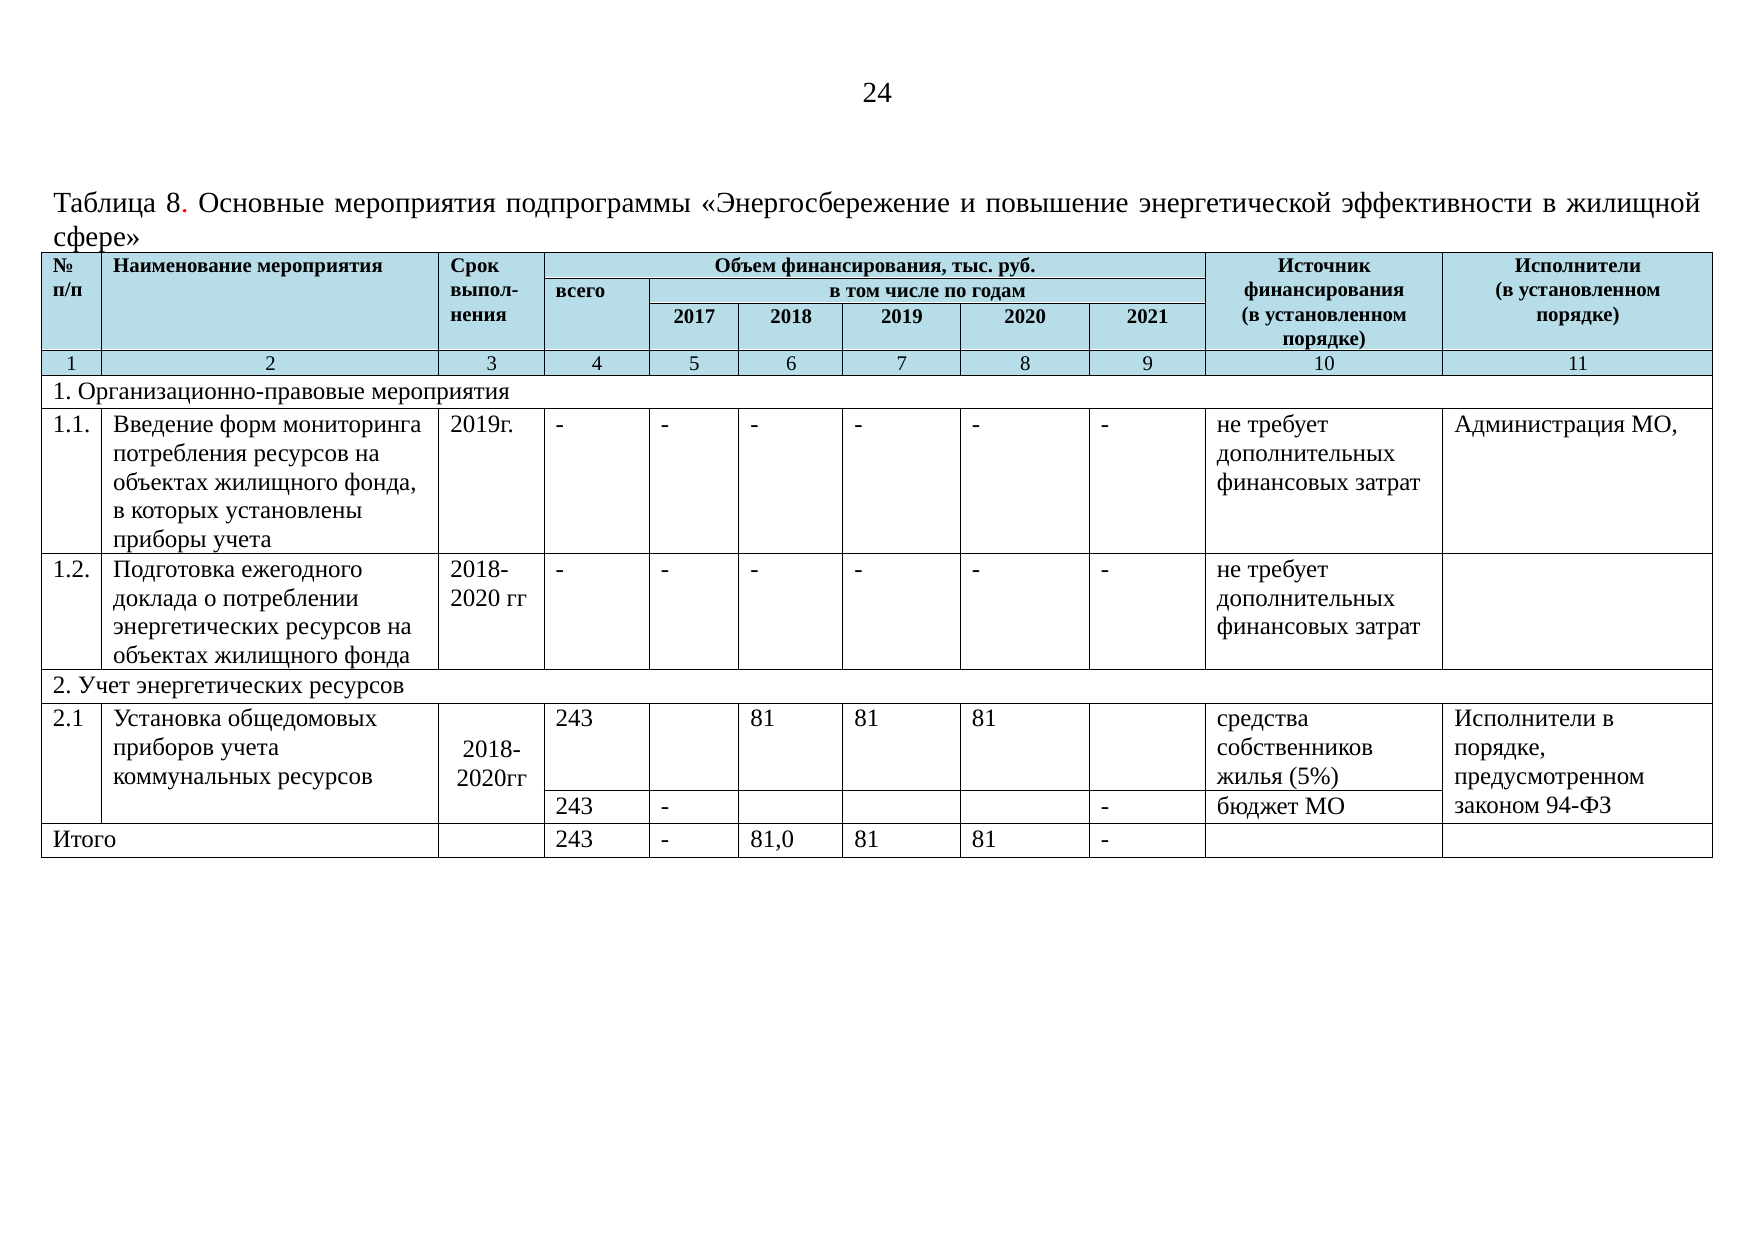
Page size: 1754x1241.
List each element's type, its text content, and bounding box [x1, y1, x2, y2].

table_cell [1443, 824, 1712, 857]
table_cell [650, 704, 738, 790]
table_cell 2018-2020 гг [439, 554, 544, 669]
table_cell - [545, 409, 649, 553]
table_cell 2017 [650, 304, 738, 349]
table_cell [439, 824, 544, 857]
table_cell - [1090, 791, 1205, 823]
table_cell - [961, 409, 1089, 553]
table_cell 7 [843, 351, 960, 375]
table_header Источник финансирования (в установленном порядке) [1206, 253, 1442, 349]
table_cell - [1090, 824, 1205, 857]
table_cell Исполнители в порядке, предусмотренном законом 94-ФЗ [1443, 704, 1712, 823]
table_cell [961, 791, 1089, 823]
table_cell [1443, 554, 1712, 669]
table_cell 3 [439, 351, 544, 375]
table_cell Установка общедомовых приборов учета коммунальных ресурсов [102, 704, 438, 823]
table_cell 81 [843, 824, 960, 857]
table_cell 11 [1443, 351, 1712, 375]
table_cell 243 [545, 791, 649, 823]
table_cell в том числе по годам [650, 279, 1205, 302]
table_cell средства собственников жилья (5%) [1206, 704, 1442, 790]
table_cell 8 [961, 351, 1089, 375]
table_header № п/п [42, 253, 101, 349]
table_cell [1206, 824, 1442, 857]
table_cell 1.1. [42, 409, 101, 553]
table_cell 2. Учет энергетических ресурсов [42, 670, 1712, 702]
table_cell [1090, 704, 1205, 790]
table_cell Администрация МО, [1443, 409, 1712, 553]
table_cell 2021 [1090, 304, 1205, 349]
table_cell 243 [545, 824, 649, 857]
table_cell Подготовка ежегодного доклада о потреблении энергетических ресурсов на объектах жилищного фонда [102, 554, 438, 669]
table_header Срок выпол-нения [439, 253, 544, 349]
table_cell - [650, 791, 738, 823]
table_cell - [843, 409, 960, 553]
table_cell 2 [102, 351, 438, 375]
table_cell Итого [42, 824, 438, 857]
table_cell 9 [1090, 351, 1205, 375]
table_header Исполнители (в установленном порядке) [1443, 253, 1712, 349]
table_cell 1. Организационно-правовые мероприятия [42, 376, 1712, 408]
table_cell 2019г. [439, 409, 544, 553]
table_cell 2018-2020гг [439, 704, 544, 823]
table_cell не требует дополнительных финансовых затрат [1206, 554, 1442, 669]
table_cell бюджет МО [1206, 791, 1442, 823]
table_cell 81 [843, 704, 960, 790]
table_cell 81 [961, 824, 1089, 857]
table_cell 1 [42, 351, 101, 375]
table_cell - [650, 409, 738, 553]
table_cell - [739, 554, 842, 669]
table_header Наименование мероприятия [102, 253, 438, 349]
table_cell всего [545, 279, 649, 349]
table_cell - [650, 824, 738, 857]
table_cell [843, 791, 960, 823]
table_cell 4 [545, 351, 649, 375]
table_cell 81 [739, 704, 842, 790]
table_cell - [739, 409, 842, 553]
table_header Объем финансирования, тыс. руб. [545, 253, 1205, 277]
table_cell 2.1 [42, 704, 101, 823]
table_cell 2020 [961, 304, 1089, 349]
table_cell - [1090, 554, 1205, 669]
table_cell - [1090, 409, 1205, 553]
table_cell - [545, 554, 649, 669]
table_cell не требует дополнительных финансовых затрат [1206, 409, 1442, 553]
table_cell - [843, 554, 960, 669]
table_cell [739, 791, 842, 823]
table_cell 81 [961, 704, 1089, 790]
table_cell 243 [545, 704, 649, 790]
table_cell 1.2. [42, 554, 101, 669]
text Таблица 8. Основные мероприятия подпрограммы «Энергосбережение и повышение энергетической эффективности в жилищной сфере» [53, 185, 1701, 252]
table_cell 6 [739, 351, 842, 375]
table_cell 2018 [739, 304, 842, 349]
table_cell - [650, 554, 738, 669]
table_cell - [961, 554, 1089, 669]
table_cell 5 [650, 351, 738, 375]
table_cell 2019 [843, 304, 960, 349]
table_cell 81,0 [739, 824, 842, 857]
table_cell 10 [1206, 351, 1442, 375]
table_cell Введение форм мониторинга потребления ресурсов на объектах жилищного фонда, в которых установлены приборы учета [102, 409, 438, 553]
